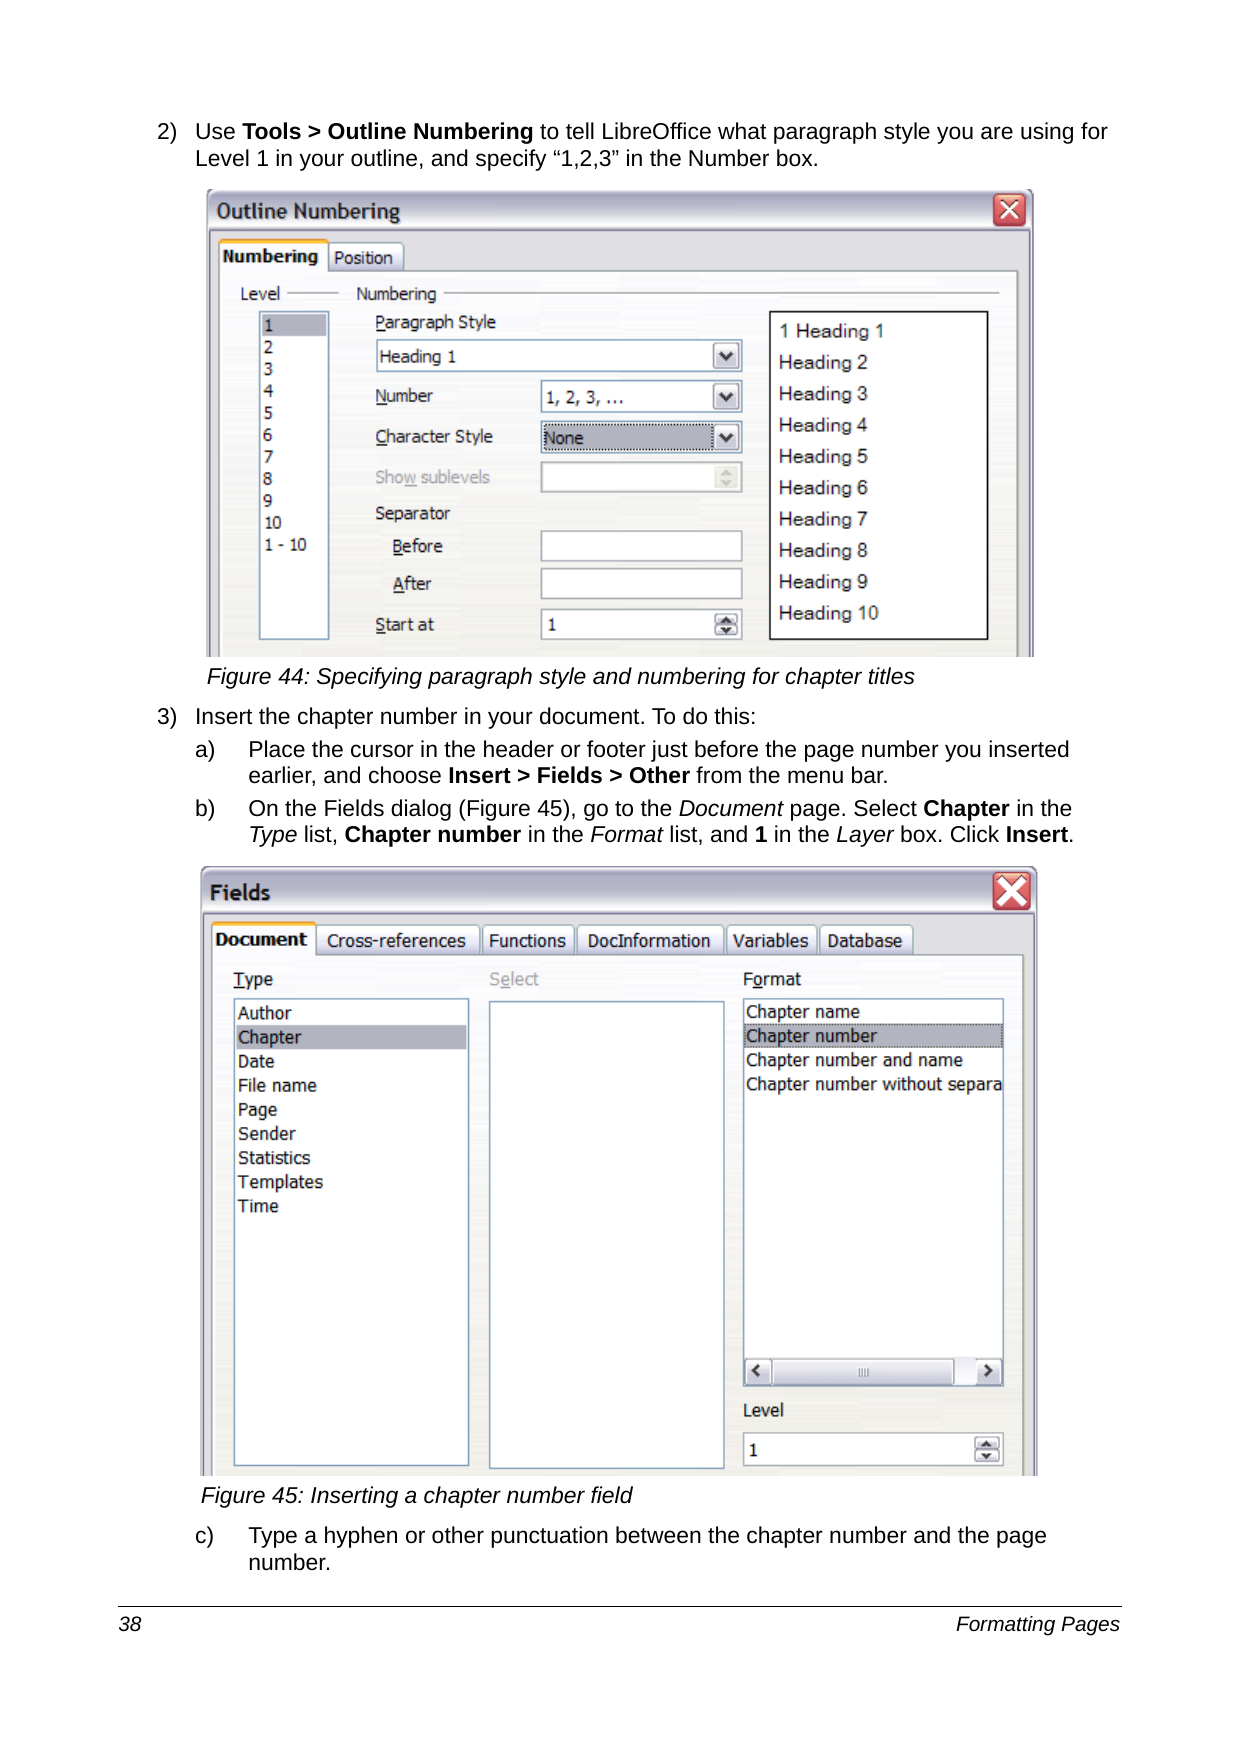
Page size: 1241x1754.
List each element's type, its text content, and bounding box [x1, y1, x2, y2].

text Figure 45: Inserting a chapter number field [201, 1482, 1040, 1508]
list Type a hyphen or other punctuation between the chapter number and the page number. [195, 1522, 1122, 1575]
list Insert the chapter number in your document. To do this: [177, 703, 1122, 729]
text Figure 44: Specifying paragraph style and numbering for chapter titles [207, 663, 1033, 689]
list Use Tools > Outline Numbering to tell LibreOffice what paragraph style you are using for Level 1 in your outline, and specify “1,2,3” in the Number box. [177, 118, 1122, 171]
picture [200, 866, 1038, 1476]
picture [206, 189, 1034, 657]
list Place the cursor in the header or footer just before the page number you inserted earlier, and choose Insert > Fields > Other from the menu bar. [195, 736, 1122, 788]
list On the Fields dialog (Figure 45), go to the Document page. Select Chapter in the Type list, Chapter number in the Format list, and 1 in the Layer box. Click Insert. [195, 794, 1122, 847]
